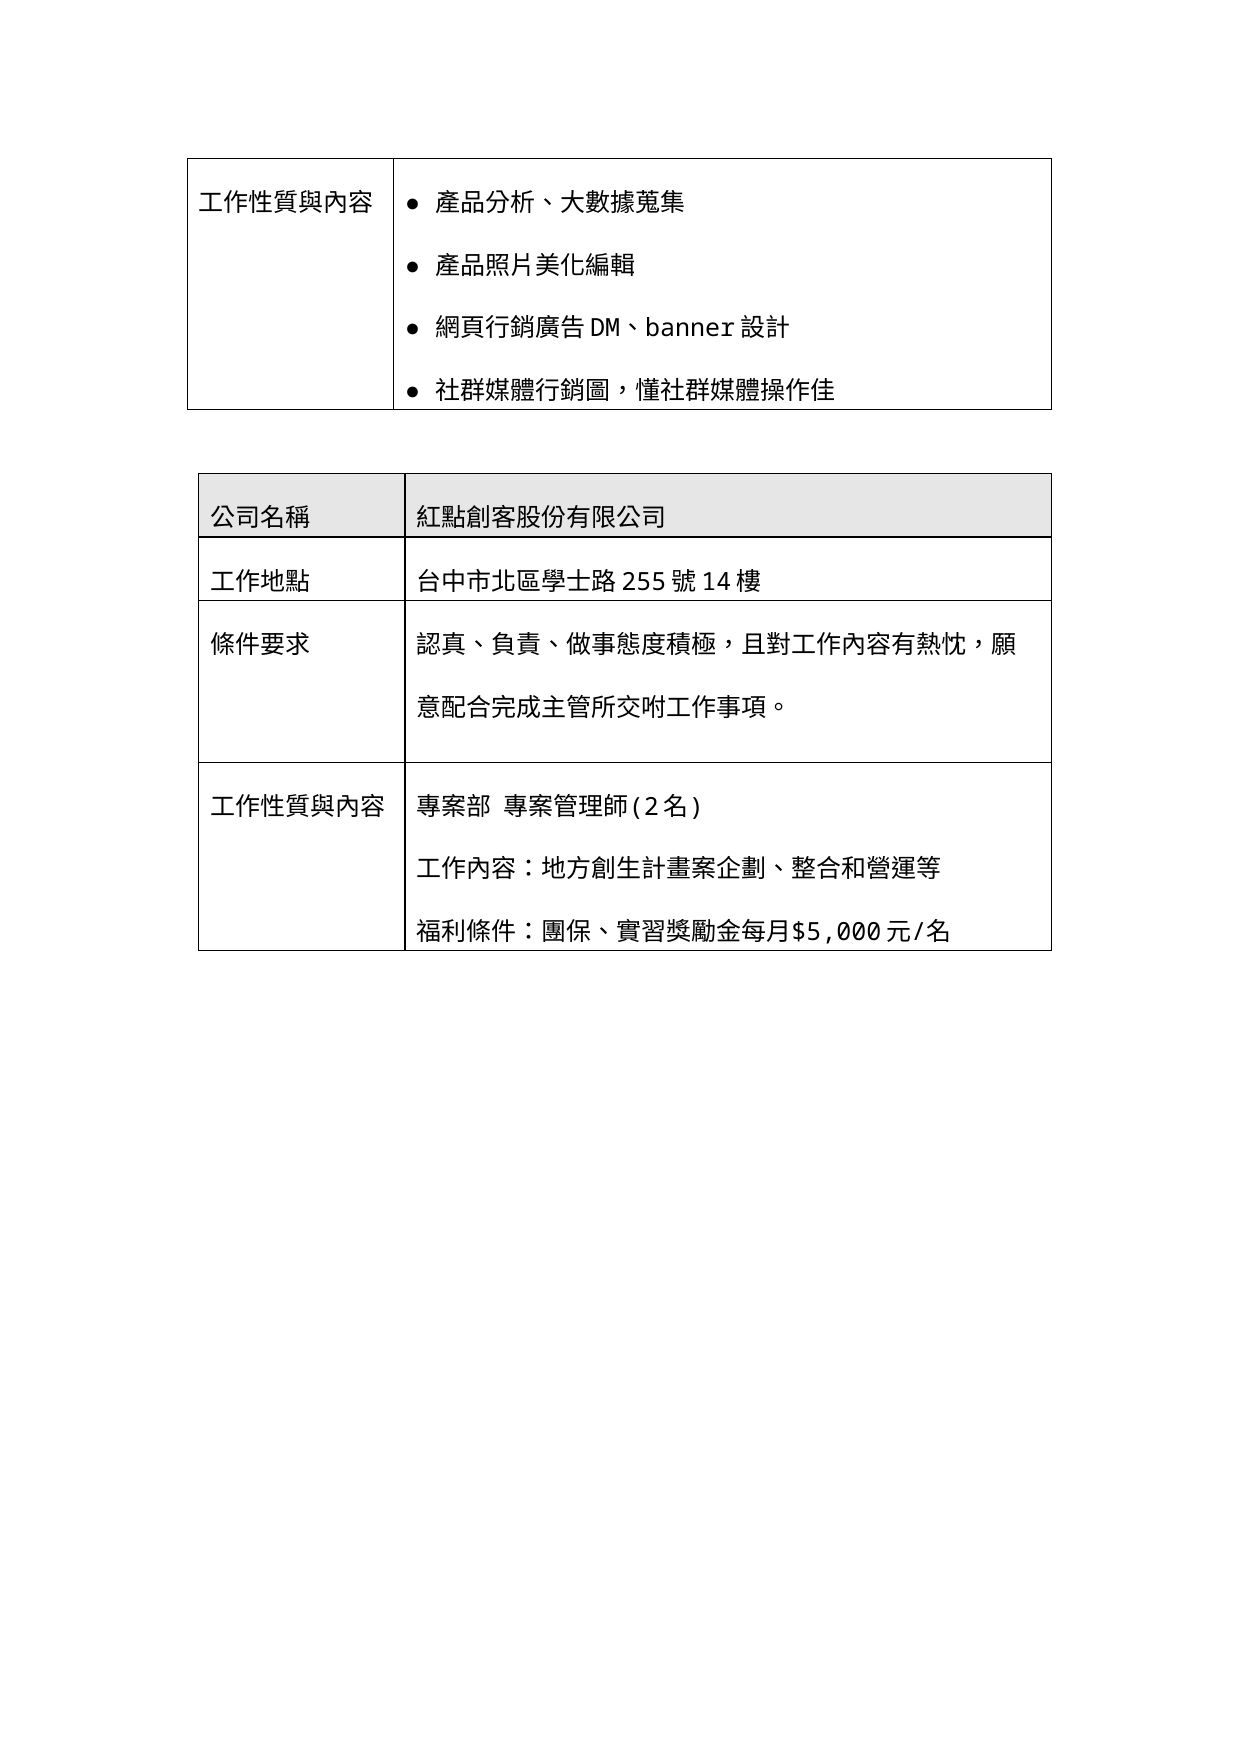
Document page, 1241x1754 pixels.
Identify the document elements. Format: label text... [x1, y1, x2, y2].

table_cell 專案部 專案管理師(2名) 工作內容：地方創生計畫案企劃、整合和營運等 福利條件：團保、實習獎勵金每月$5,000元/名 [406, 763, 1051, 950]
table_cell 台中市北區學士路255號14樓 [406, 538, 1051, 600]
table_header 紅點創客股份有限公司 [406, 474, 1051, 536]
table_cell 認真、負責、做事態度積極，且對工作內容有熱忱，願意配合完成主管所交咐工作事項。 [406, 601, 1051, 762]
table_cell 工作性質與內容 [199, 763, 404, 950]
table_cell ● 產品分析、大數據蒐集 ● 產品照片美化編輯 ● 網頁行銷廣告DM、banner設計 ● 社群媒體行銷圖，懂社群媒體操作佳 [394, 159, 1051, 409]
table_header 公司名稱 [199, 474, 404, 536]
table_cell 工作地點 [199, 538, 404, 600]
table_cell 工作性質與內容 [188, 159, 393, 409]
table_cell 條件要求 [199, 601, 404, 762]
